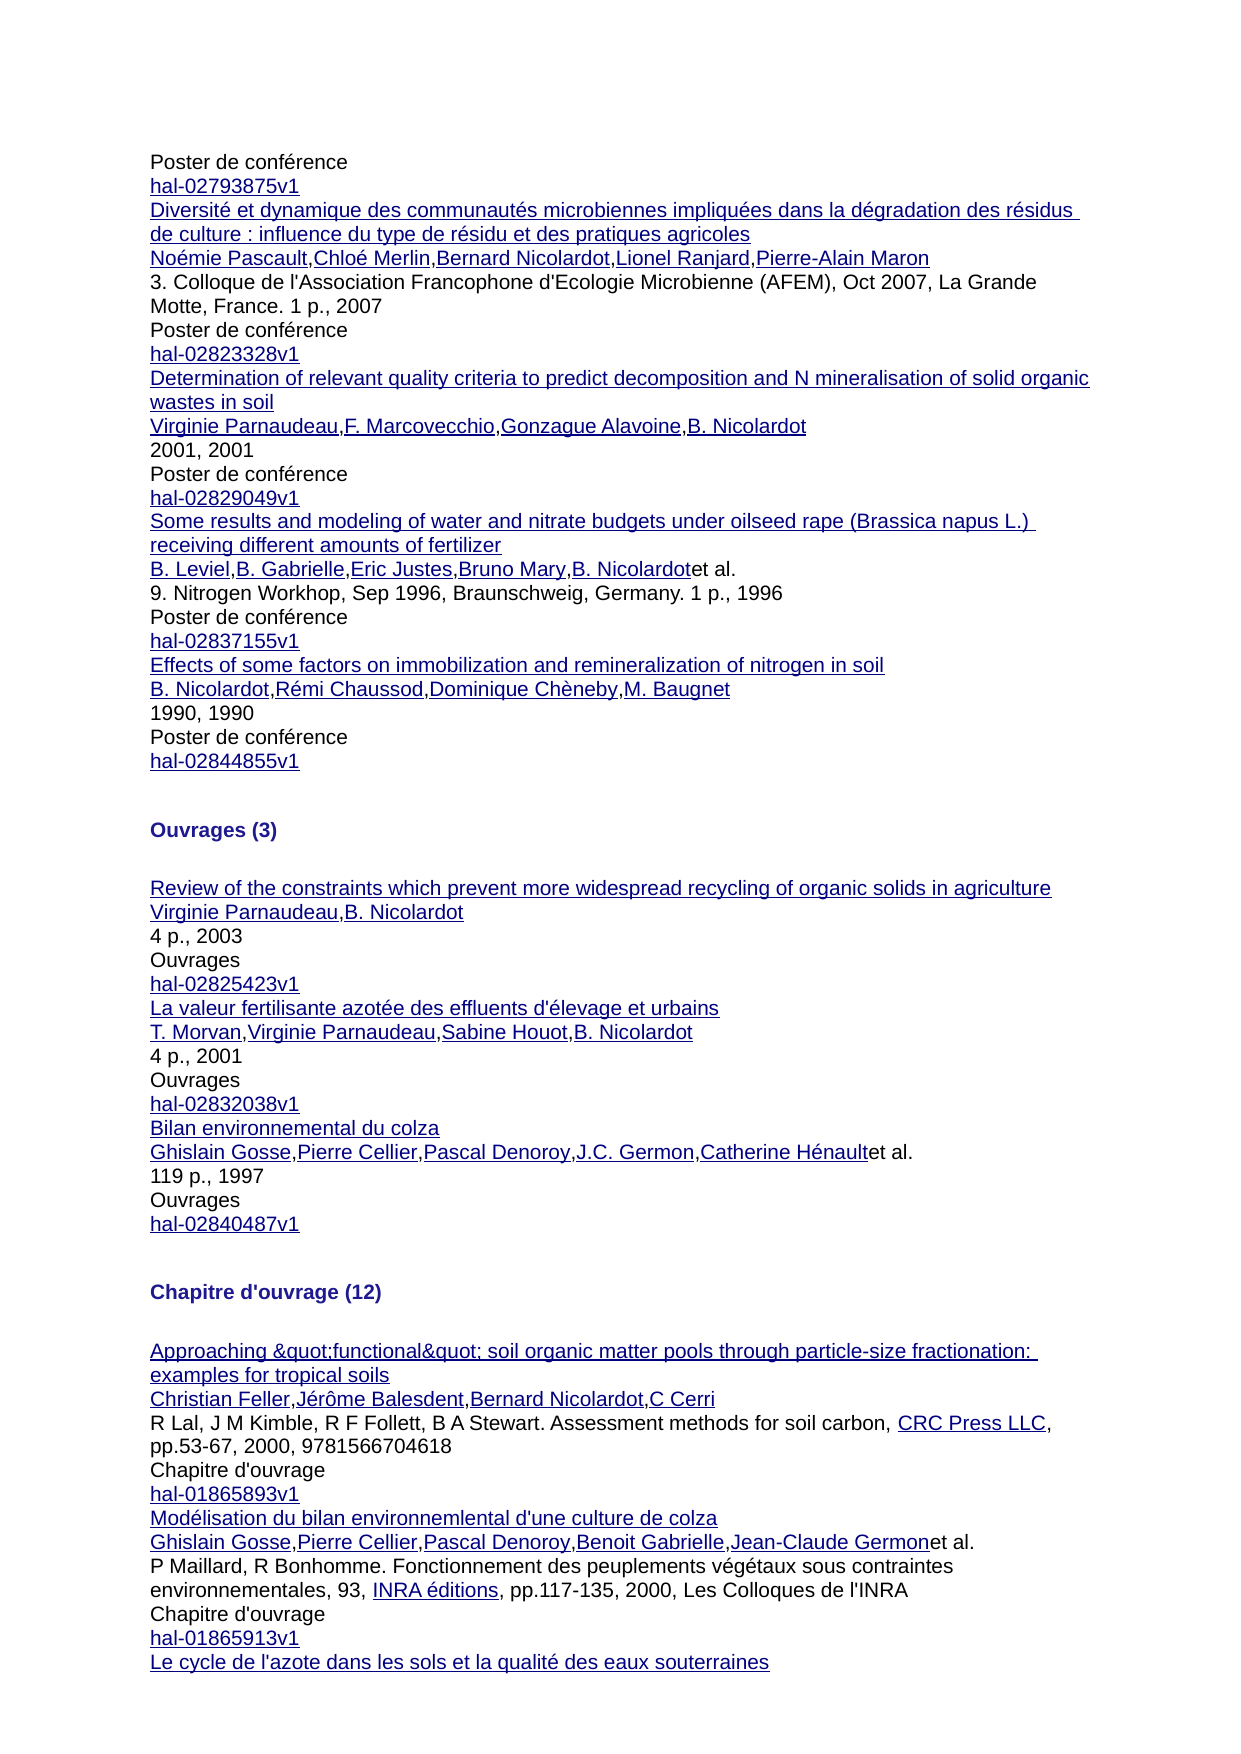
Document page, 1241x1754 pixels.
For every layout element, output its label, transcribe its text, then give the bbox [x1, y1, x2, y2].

table_cell Bilan environnemental du colza Ghislain Gosse,Pierre Cellier,Pascal Denoroy,J.C. Germon,Catherine Hénaultet al. 119 p., 1997 Ouvrages hal-02840487v1 [150, 1116, 1090, 1235]
subtitle Ouvrages (3) [150, 818, 1090, 842]
table_cell Diversité et dynamique des communautés microbiennes impliquées dans la dégradation des résidus de culture : influence du type de résidu et des pratiques agricoles Noémie Pascault,Chloé Merlin,Bernard Nicolardot,Lionel Ranjard,Pierre-Alain Maron 3. Colloque de l'Association Francophone d'Ecologie Microbienne (AFEM), Oct 2007, La Grande Motte, France. 1 p., 2007 Poster de conférence hal-02823328v1 [150, 198, 1090, 366]
table_header Review of the constraints which prevent more widespread recycling of organic solids in agriculture Virginie Parnaudeau,B. Nicolardot 4 p., 2003 Ouvrages hal-02825423v1 [150, 876, 1090, 996]
table_cell Determination of relevant quality criteria to predict decomposition and N mineralisation of solid organic [150, 366, 1090, 387]
table_header Approaching &quot;functional&quot; soil organic matter pools through particle-size fractionation: examples for tropical soils Christian Feller,Jérôme Balesdent,Bernard Nicolardot,C Cerri R Lal, J M Kimble, R F Follett, B A Stewart. Assessment methods for soil carbon, CRC Press LLC, pp.53-67, 2000, 9781566704618 Chapitre d'ouvrage hal-01865893v1 [150, 1339, 1090, 1506]
table_cell Poster de conférence hal-02793875v1 [150, 150, 1090, 198]
table_cell wastes in soil Virginie Parnaudeau,F. Marcovecchio,Gonzague Alavoine,B. Nicolardot 2001, 2001 Poster de conférence hal-02829049v1 [150, 388, 1090, 509]
subtitle Chapitre d'ouvrage (12) [150, 1280, 1090, 1304]
table_cell Effects of some factors on immobilization and remineralization of nitrogen in soil B. Nicolardot,Rémi Chaussod,Dominique Chèneby,M. Baugnet 1990, 1990 Poster de conférence hal-02844855v1 [150, 653, 1090, 773]
table_cell Some results and modeling of water and nitrate budgets under oilseed rape (Brassica napus L.) receiving different amounts of fertilizer B. Leviel,B. Gabrielle,Eric Justes,Bruno Mary,B. Nicolardotet al. 9. Nitrogen Workhop, Sep 1996, Braunschweig, Germany. 1 p., 1996 Poster de conférence hal-02837155v1 [150, 509, 1090, 653]
table_cell Le cycle de l'azote dans les sols et la qualité des eaux souterraines [150, 1650, 1090, 1674]
table_cell Modélisation du bilan environnemlental d'une culture de colza Ghislain Gosse,Pierre Cellier,Pascal Denoroy,Benoit Gabrielle,Jean-Claude Germonet al. P Maillard, R Bonhomme. Fonctionnement des peuplements végétaux sous contraintes environnementales, 93, INRA éditions, pp.117-135, 2000, Les Colloques de l'INRA Chapitre d'ouvrage hal-01865913v1 [150, 1506, 1090, 1650]
table_cell La valeur fertilisante azotée des effluents d'élevage et urbains T. Morvan,Virginie Parnaudeau,Sabine Houot,B. Nicolardot 4 p., 2001 Ouvrages hal-02832038v1 [150, 996, 1090, 1116]
